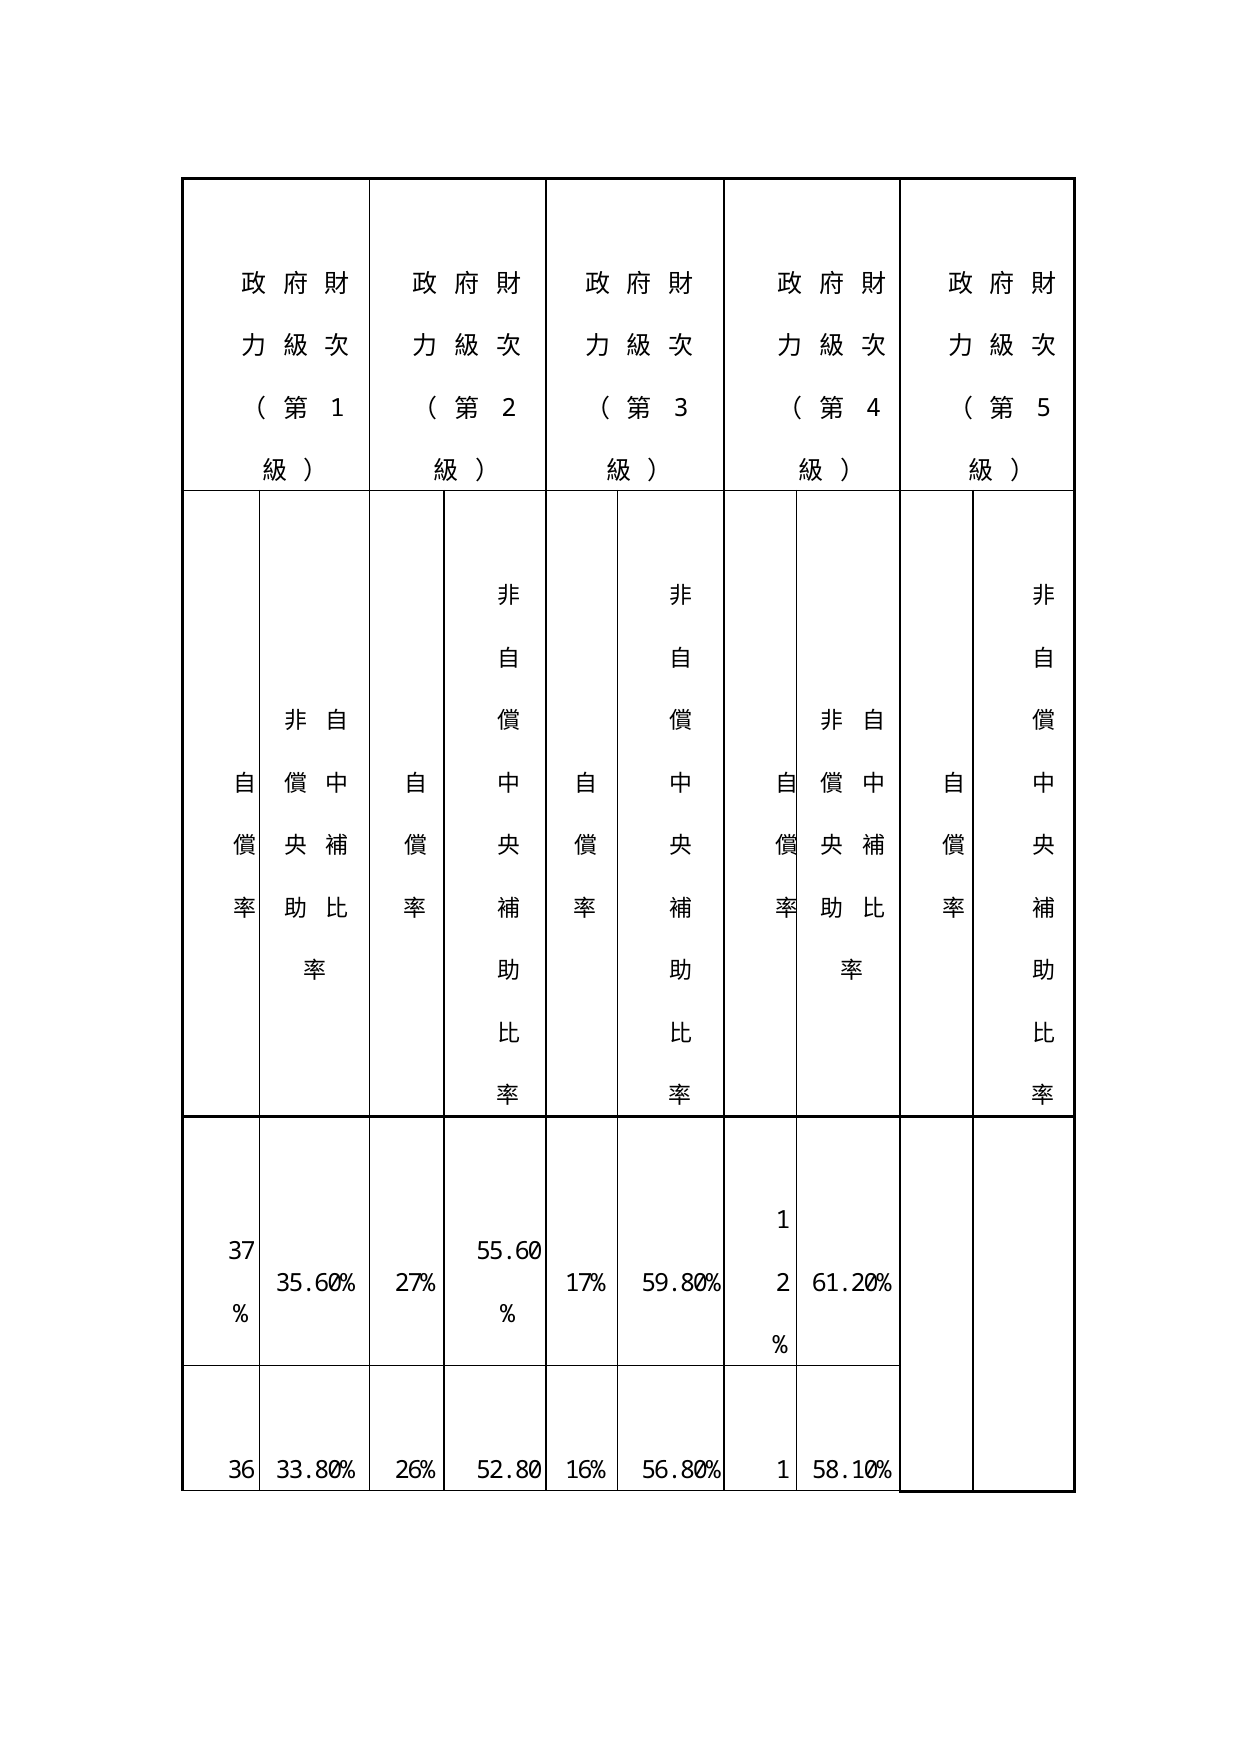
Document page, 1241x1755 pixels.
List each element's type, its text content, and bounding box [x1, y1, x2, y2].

table_header 政府財力級次（第2級） [370, 180, 545, 490]
table_cell 55.60% [445, 1118, 545, 1365]
table_cell 58.10% [797, 1366, 899, 1490]
table_cell 16% [547, 1366, 617, 1490]
table_cell 自償率 [547, 491, 617, 1115]
table_cell 1 [725, 1366, 796, 1490]
table_cell 非自償中央補助比率 [797, 491, 899, 1115]
table_cell 自償率 [184, 491, 259, 1115]
table_cell 35.60% [260, 1118, 369, 1365]
table_cell 非自償中央補助比率 [445, 491, 545, 1115]
table_cell 自償率 [370, 491, 443, 1115]
table_cell 非自償中央補助比率 [260, 491, 369, 1115]
table_cell 33.80% [260, 1366, 369, 1490]
table_cell - [974, 1118, 1073, 1490]
table_cell 27% [370, 1118, 443, 1365]
table_header 政府財力級次（第3級） [547, 180, 723, 490]
table_cell 17% [547, 1118, 617, 1365]
table_cell 自償率 [725, 491, 796, 1115]
table_cell 52.80 [445, 1366, 545, 1490]
table_cell 26% [370, 1366, 443, 1490]
table_cell - [901, 1118, 972, 1490]
table_cell 自償率 [901, 491, 972, 1115]
table_header 政府財力級次（第1級） [184, 180, 369, 490]
table_cell 36 [184, 1366, 259, 1490]
table_cell 56.80% [618, 1366, 723, 1490]
table_cell 非自償中央補助比率 [618, 491, 723, 1115]
table_cell 37% [184, 1118, 259, 1365]
table_cell 59.80% [618, 1118, 723, 1365]
table_header 政府財力級次（第4級） [725, 180, 899, 490]
table_cell 61.20% [797, 1118, 899, 1365]
table_header 政府財力級次（第5級） [901, 180, 1073, 490]
table_cell 12% [725, 1118, 796, 1365]
table_cell 非自償中央補助比率 [974, 491, 1073, 1115]
